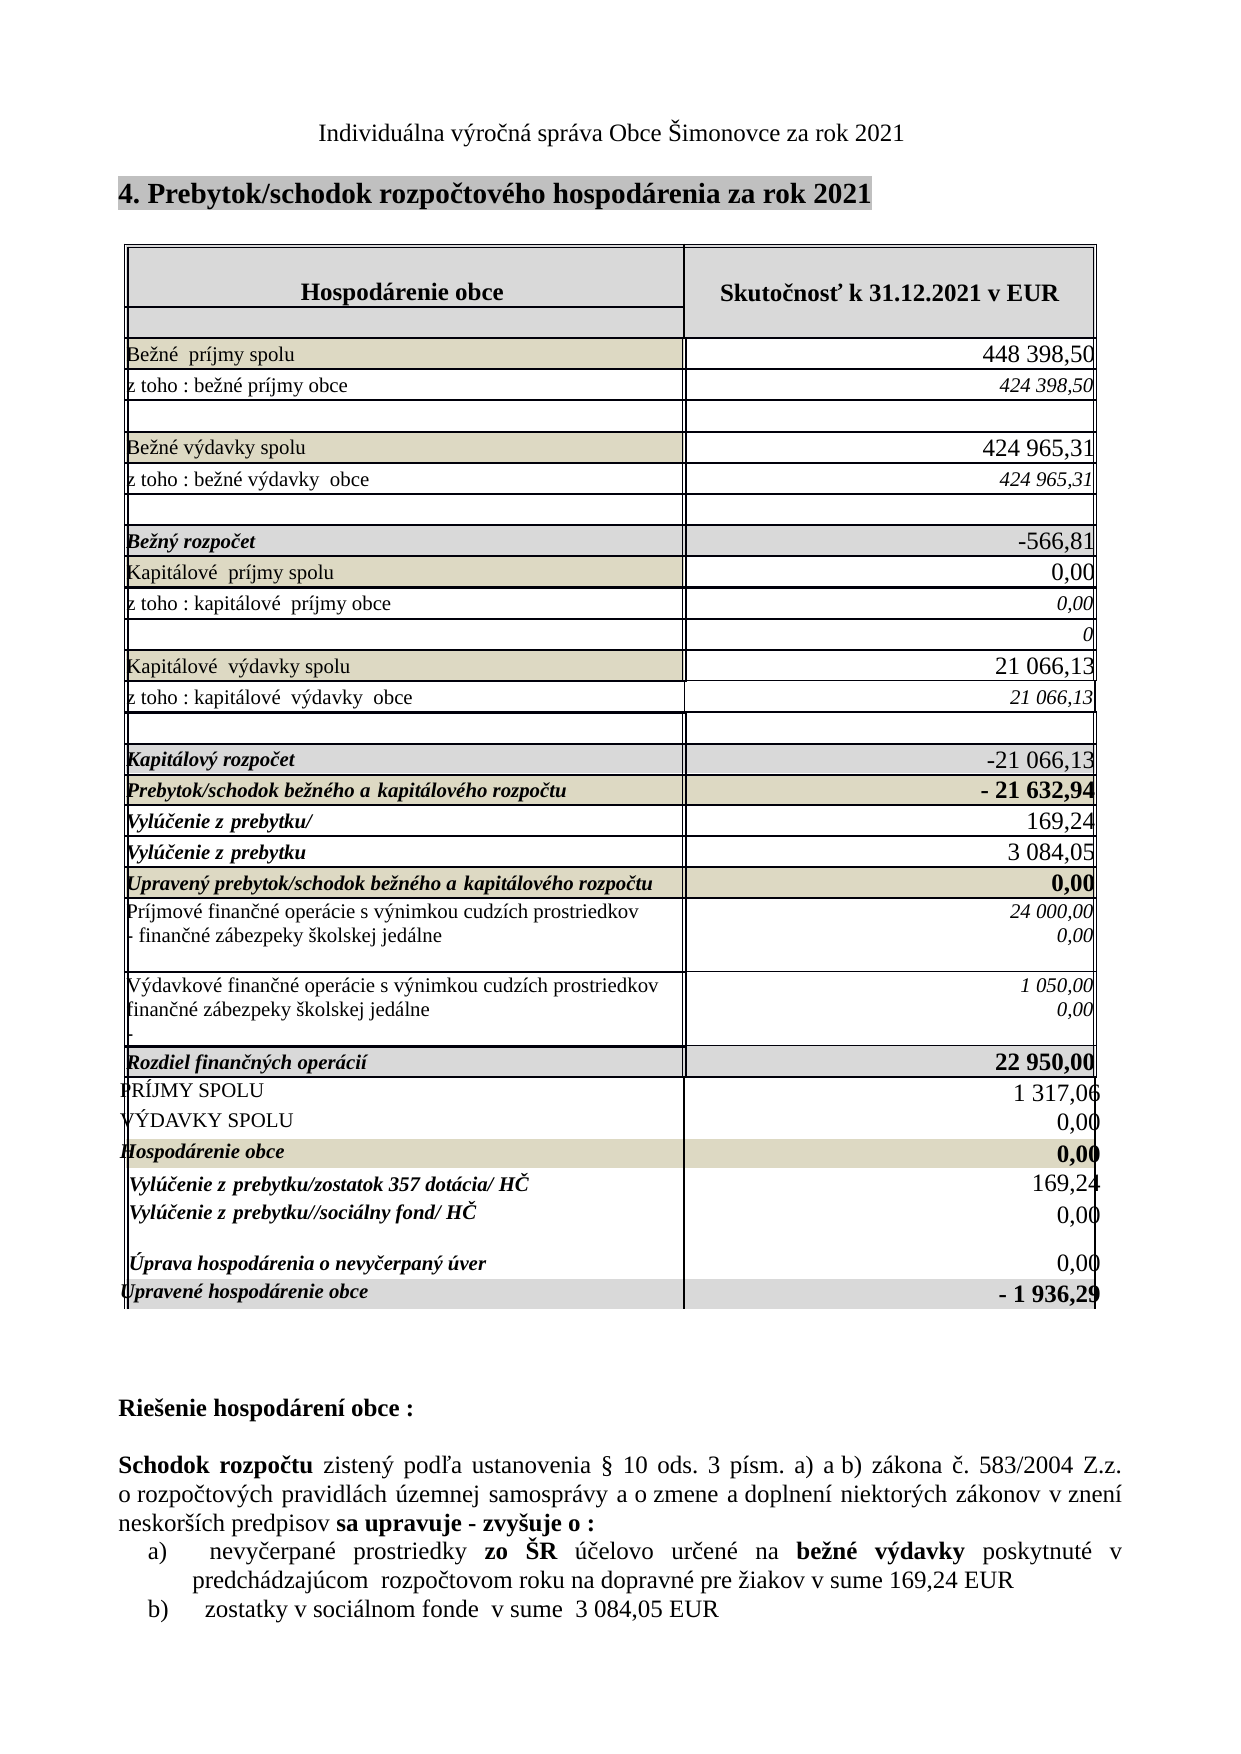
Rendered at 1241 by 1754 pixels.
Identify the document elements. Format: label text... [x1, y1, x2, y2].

table_cell Kapitálové výdavky spolu [129, 651, 682, 680]
table_cell Vylúčenie z prebytku [129, 837, 682, 866]
table_cell - 21 632,94 [687, 776, 1093, 804]
table_cell Upravený prebytok/schodok bežného a kapitálového rozpočtu [129, 868, 682, 897]
table_cell 0,00 [687, 589, 1093, 618]
table_cell z toho : bežné príjmy obce [129, 370, 682, 399]
table_cell z toho : kapitálové výdavky obce [129, 682, 684, 711]
table_cell [129, 714, 682, 743]
list zostatky v sociálnom fonde v sume 3 084,05 EUR [148, 1594, 1122, 1623]
table_cell Príjmové finančné operácie s výnimkou cudzích prostriedkov - finančné zábezpeky školskej jedálne [129, 899, 682, 971]
table_cell Bežný rozpočet [129, 526, 682, 555]
table_cell Bežné výdavky spolu [129, 433, 682, 462]
table_cell Úprava hospodárenia o nevyčerpaný úver [129, 1248, 683, 1279]
table_cell Výdavkové finančné operácie s výnimkou cudzích prostriedkov finančné zábezpeky školskej jedálne - [129, 973, 682, 1045]
table_cell 424 965,31 [687, 433, 1093, 462]
table_cell [687, 495, 1093, 524]
table_header Hospodárenie obce [129, 248, 683, 306]
table_cell 1 317,06 [685, 1078, 1094, 1107]
table_cell 21 066,13 [687, 651, 1093, 680]
table_cell Kapitálový rozpočet [129, 745, 682, 773]
table_cell 0,00 [685, 1248, 1094, 1279]
table_cell 21 066,13 [685, 681, 1094, 711]
table_cell 424 398,50 [687, 370, 1093, 399]
table_cell Hospodárenie obce [129, 1139, 683, 1168]
table_cell 1 050,00 0,00 [687, 972, 1093, 1045]
table_cell 0,00 [685, 1108, 1094, 1139]
table_cell 0,00 [687, 557, 1093, 586]
table_header Skutočnosť k 31.12.2021 v EUR [685, 248, 1093, 337]
table_cell [129, 495, 682, 524]
table_cell 0,00 [685, 1200, 1094, 1248]
table_cell VÝDAVKY SPOLU [129, 1108, 683, 1139]
table_cell 448 398,50 [687, 339, 1093, 368]
table_cell Vylúčenie z prebytku//sociálny fond/ HČ [129, 1200, 683, 1248]
list nevyčerpané prostriedky zo ŠR účelovo určené na bežné výdavky poskytnuté v predchádzajúcom rozpočtovom roku na dopravné pre žiakov v sume 169,24 EUR [148, 1536, 1122, 1594]
text 4. Prebytok/schodok rozpočtového hospodárenia za rok 2021 [118, 176, 1122, 210]
table_cell Kapitálové príjmy spolu [129, 557, 682, 586]
text Riešenie hospodárení obce : [118, 1393, 1122, 1421]
table_cell 169,24 [687, 806, 1093, 835]
table_cell 169,24 [685, 1169, 1094, 1200]
table_cell [129, 401, 682, 431]
table_cell Vylúčenie z prebytku/ [129, 806, 682, 835]
table_cell -566,81 [687, 526, 1093, 555]
table_cell - 1 936,29 [685, 1279, 1094, 1309]
table_cell 22 950,00 [687, 1046, 1093, 1076]
table_cell 0,00 [685, 1139, 1094, 1168]
table_cell Vylúčenie z prebytku/zostatok 357 dotácia/ HČ [129, 1169, 683, 1200]
table_cell 3 084,05 [687, 837, 1093, 866]
table_cell 0,00 [687, 868, 1093, 897]
table_cell Prebytok/schodok bežného a kapitálového rozpočtu [129, 776, 682, 804]
table_cell [687, 401, 1093, 431]
table_cell [129, 620, 682, 649]
table_cell -21 066,13 [687, 745, 1093, 773]
table_cell Rozdiel finančných operácií [129, 1048, 682, 1076]
table_cell Bežné príjmy spolu [129, 339, 682, 368]
table_cell z toho : bežné výdavky obce [129, 464, 682, 493]
table_cell [129, 308, 683, 337]
table_cell Príjmy spolu [129, 1078, 683, 1107]
table_cell 0 [687, 620, 1093, 649]
text Schodok rozpočtu zistený podľa ustanovenia § 10 ods. 3 písm. a) a b) zákona č. 583/2004 Z.z. o rozpočtových pravidlách územnej samosprávy a o zmene a doplnení niektorých zákonov v znení neskorších predpisov sa upravuje - zvyšuje o : [118, 1450, 1122, 1536]
table_cell z toho : kapitálové príjmy obce [129, 589, 682, 618]
table_cell Upravené hospodárenie obce [129, 1279, 683, 1309]
table_cell [687, 713, 1093, 743]
table_cell 24 000,00 0,00 [687, 899, 1093, 971]
table_cell 424 965,31 [687, 464, 1093, 493]
